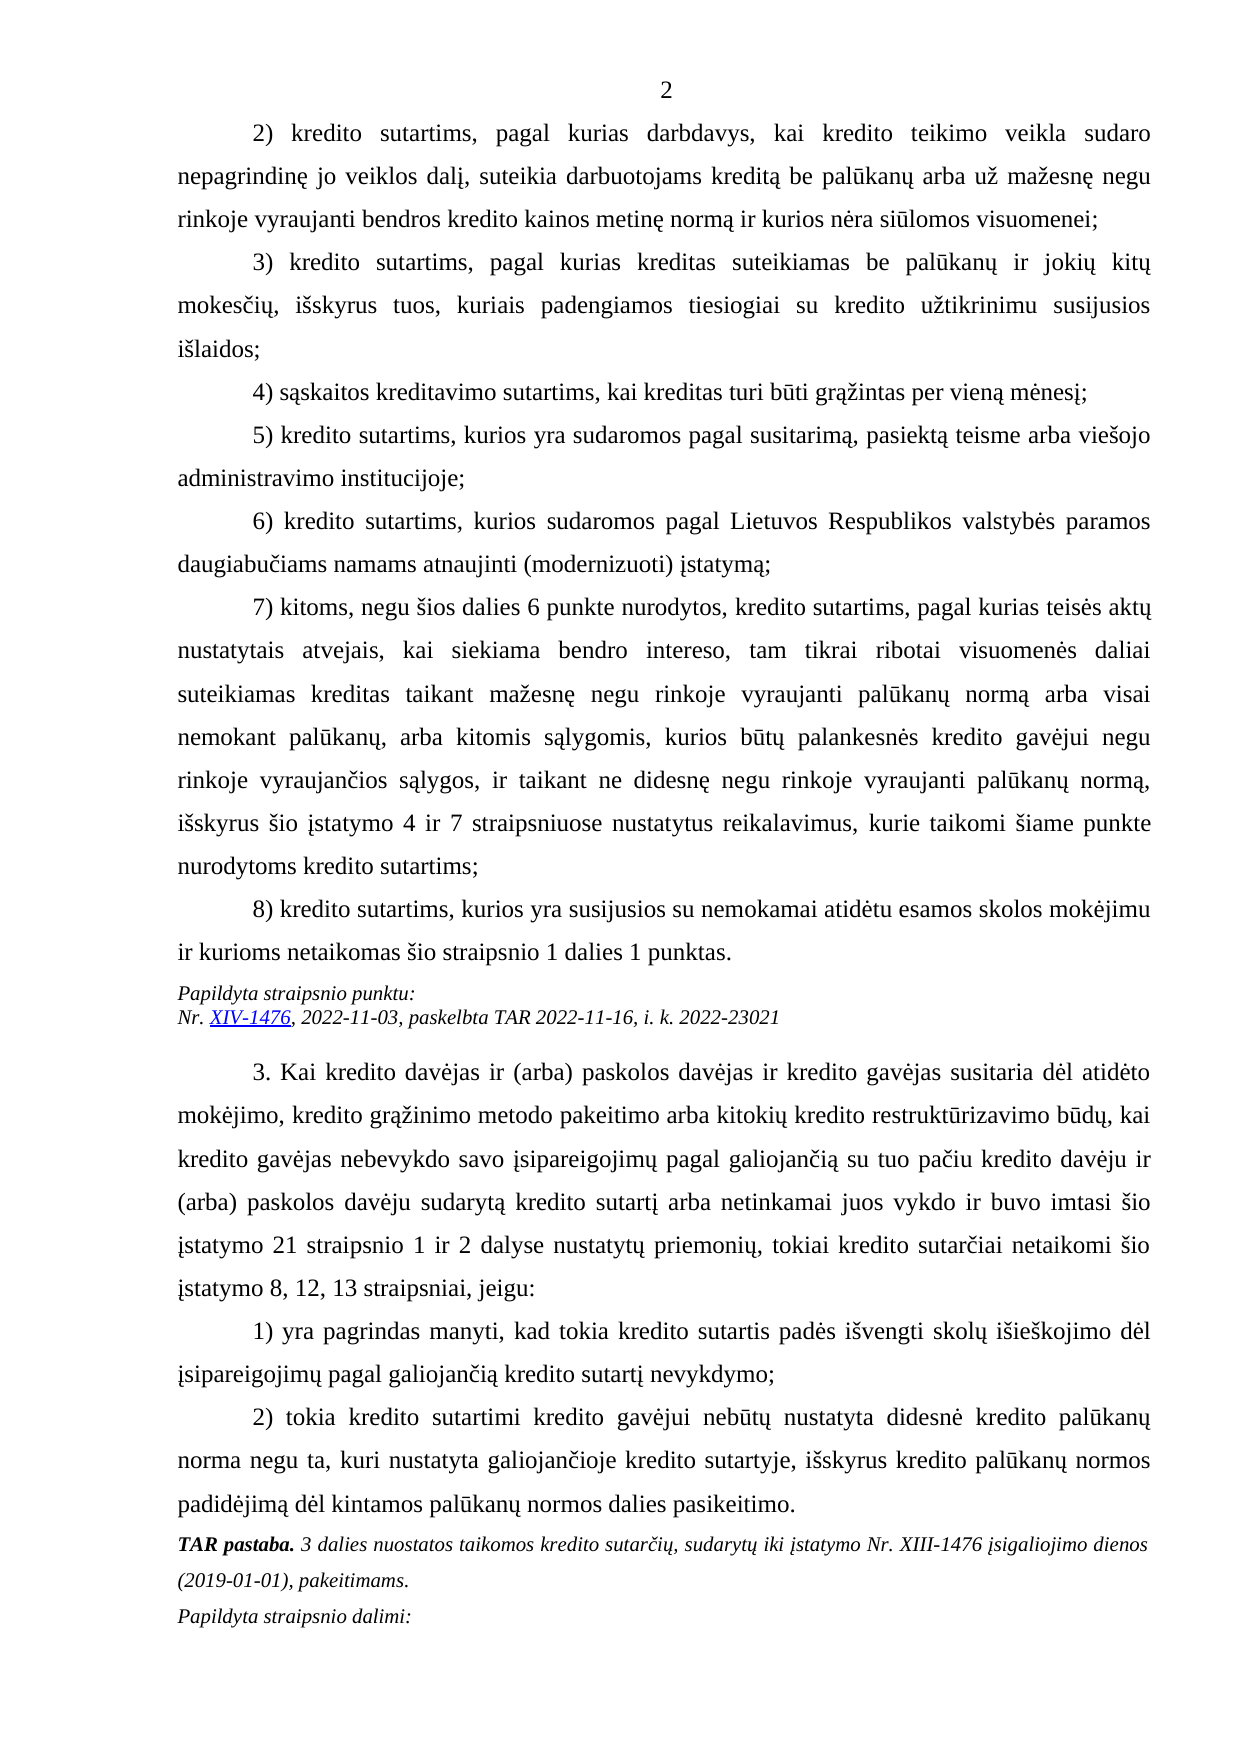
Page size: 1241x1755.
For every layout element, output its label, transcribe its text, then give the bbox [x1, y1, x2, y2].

text 2) kredito sutartims, pagal kurias darbdavys, kai kredito teikimo veikla sudaro nepagrindinę jo veiklos dalį, suteikia darbuotojams kreditą be palūkanų arba už mažesnę negu rinkoje vyraujanti bendros kredito kainos metinę normą ir kurios nėra siūlomos visuomenei; [177, 118, 1152, 233]
text 4) sąskaitos kreditavimo sutartims, kai kreditas turi būti grąžintas per vieną mėnesį; [177, 377, 1152, 406]
text Nr. XIV-1476, 2022-11-03, paskelbta TAR 2022-11-16, i. k. 2022-23021 [177, 1005, 1152, 1029]
text Papildyta straipsnio punktu: [177, 981, 1152, 1005]
text 2) tokia kredito sutartimi kredito gavėjui nebūtų nustatyta didesnė kredito palūkanų norma negu ta, kuri nustatyta galiojančioje kredito sutartyje, išskyrus kredito palūkanų normos padidėjimą dėl kintamos palūkanų normos dalies pasikeitimo. [177, 1402, 1152, 1517]
text 6) kredito sutartims, kurios sudaromos pagal Lietuvos Respublikos valstybės paramos daugiabučiams namams atnaujinti (modernizuoti) įstatymą; [177, 506, 1152, 578]
text 8) kredito sutartims, kurios yra susijusios su nemokamai atidėtu esamos skolos mokėjimu ir kurioms netaikomas šio straipsnio 1 dalies 1 punktas. [177, 894, 1152, 966]
text TAR pastaba. 3 dalies nuostatos taikomos kredito sutarčių, sudarytų iki įstatymo Nr. XIII-1476 įsigaliojimo dienos (2019-01-01), pakeitimams. [177, 1532, 1152, 1592]
text Papildyta straipsnio dalimi: [177, 1604, 1152, 1628]
text 3) kredito sutartims, pagal kurias kreditas suteikiamas be palūkanų ir jokių kitų mokesčių, išskyrus tuos, kuriais padengiamos tiesiogiai su kredito užtikrinimu susijusios išlaidos; [177, 247, 1152, 362]
text 5) kredito sutartims, kurios yra sudaromos pagal susitarimą, pasiektą teisme arba viešojo administravimo institucijoje; [177, 420, 1152, 492]
text 3. Kai kredito davėjas ir (arba) paskolos davėjas ir kredito gavėjas susitaria dėl atidėto mokėjimo, kredito grąžinimo metodo pakeitimo arba kitokių kredito restruktūrizavimo būdų, kai kredito gavėjas nebevykdo savo įsipareigojimų pagal galiojančią su tuo pačiu kredito davėju ir (arba) paskolos davėju sudarytą kredito sutartį arba netinkamai juos vykdo ir buvo imtasi šio įstatymo 21 straipsnio 1 ir 2 dalyse nustatytų priemonių, tokiai kredito sutarčiai netaikomi šio įstatymo 8, 12, 13 straipsniai, jeigu: [177, 1057, 1152, 1302]
text 7) kitoms, negu šios dalies 6 punkte nurodytos, kredito sutartims, pagal kurias teisės aktų nustatytais atvejais, kai siekiama bendro intereso, tam tikrai ribotai visuomenės daliai suteikiamas kreditas taikant mažesnę negu rinkoje vyraujanti palūkanų normą arba visai nemokant palūkanų, arba kitomis sąlygomis, kurios būtų palankesnės kredito gavėjui negu rinkoje vyraujančios sąlygos, ir taikant ne didesnę negu rinkoje vyraujanti palūkanų normą, išskyrus šio įstatymo 4 ir 7 straipsniuose nustatytus reikalavimus, kurie taikomi šiame punkte nurodytoms kredito sutartims; [177, 592, 1152, 880]
text 1) yra pagrindas manyti, kad tokia kredito sutartis padės išvengti skolų išieškojimo dėl įsipareigojimų pagal galiojančią kredito sutartį nevykdymo; [177, 1316, 1152, 1388]
